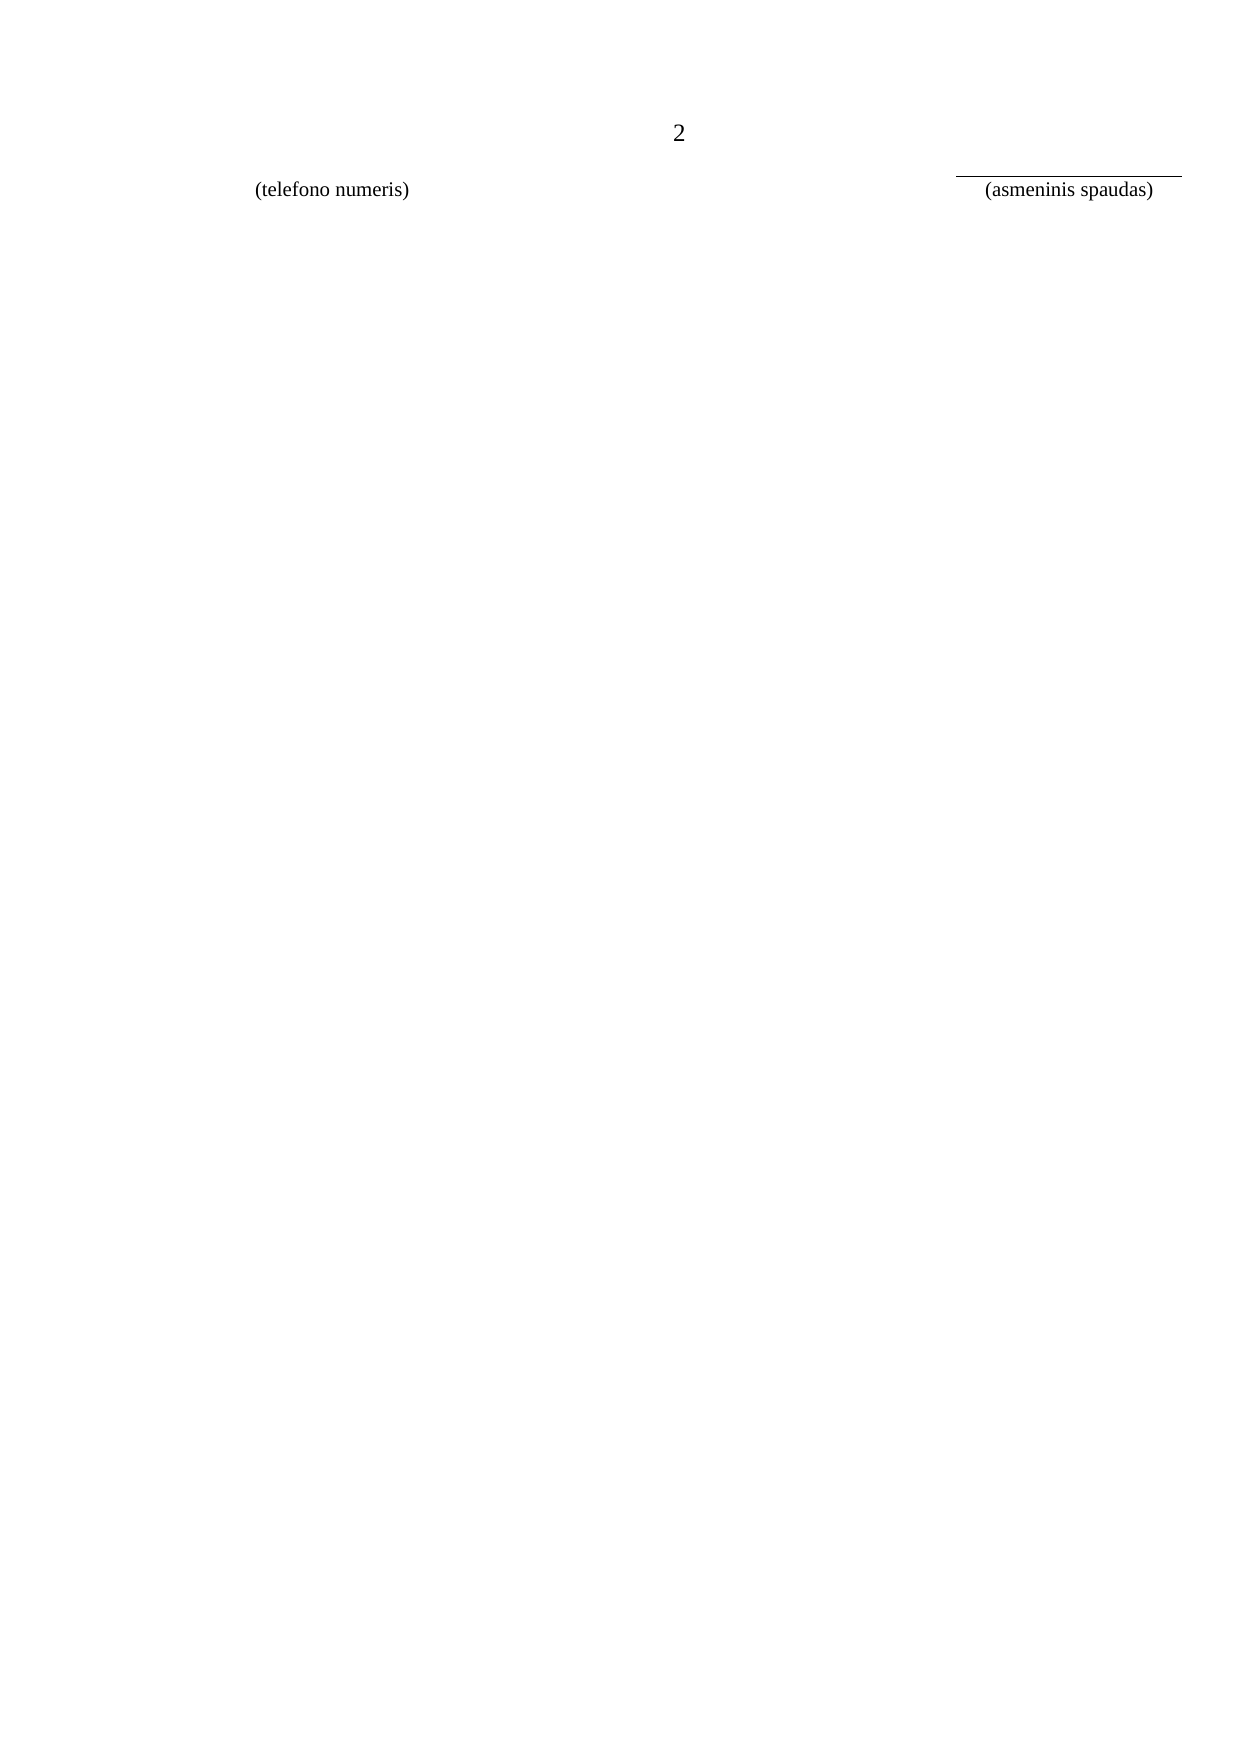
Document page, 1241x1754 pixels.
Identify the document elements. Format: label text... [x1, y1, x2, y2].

table_header (asmeninis spaudas) [956, 177, 1182, 201]
table_header (telefono numeris) [177, 176, 956, 201]
